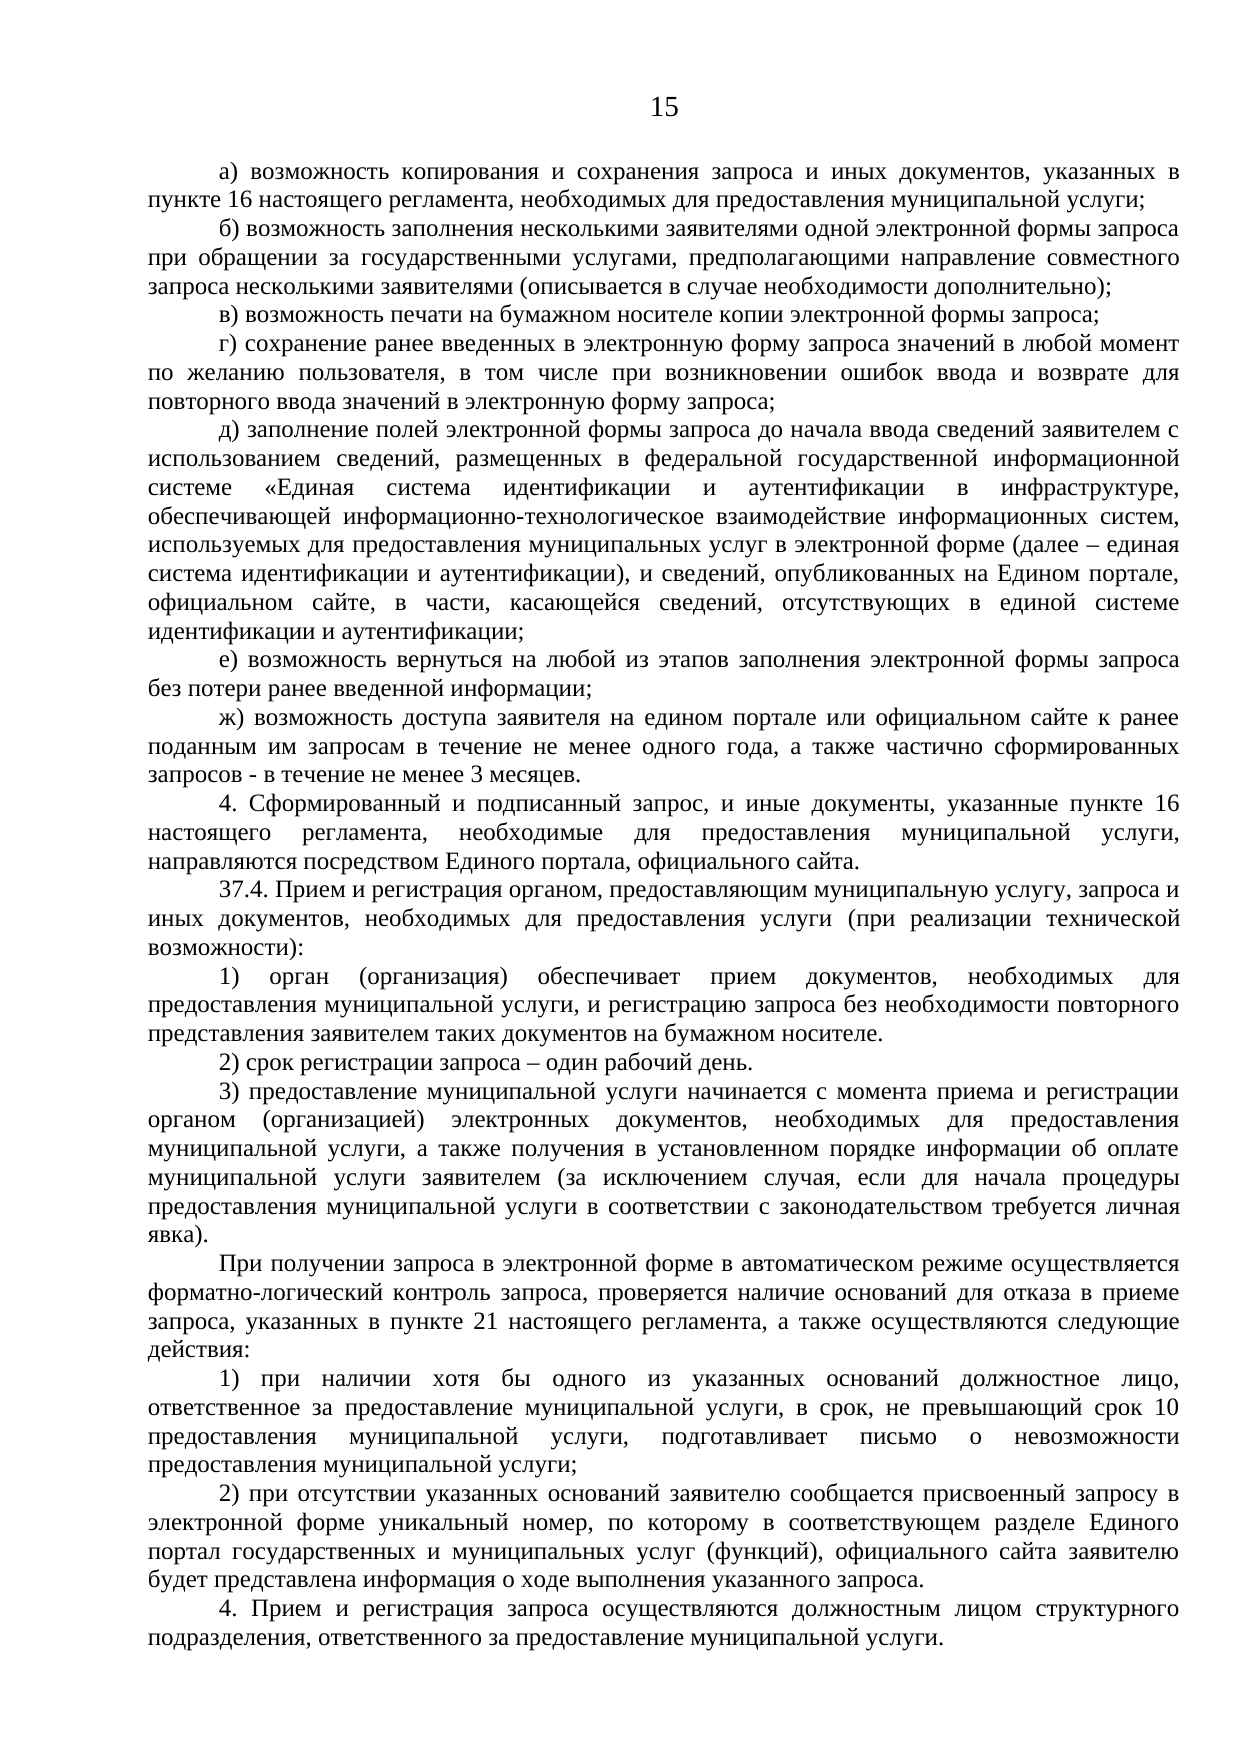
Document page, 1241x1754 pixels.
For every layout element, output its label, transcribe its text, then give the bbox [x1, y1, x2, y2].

text ж) возможность доступа заявителя на едином портале или официальном сайте к ранее поданным им запросам в течение не менее одного года, а также частично сформированных запросов - в течение не менее 3 месяцев. [148, 702, 1181, 788]
text 4. Сформированный и подписанный запрос, и иные документы, указанные пункте 16 настоящего регламента, необходимые для предоставления муниципальной услуги, направляются посредством Единого портала, официального сайта. [148, 788, 1181, 874]
text а) возможность копирования и сохранения запроса и иных документов, указанных в пункте 16 настоящего регламента, необходимых для предоставления муниципальной услуги; [148, 156, 1181, 213]
text 4. Прием и регистрация запроса осуществляются должностным лицом структурного подразделения, ответственного за предоставление муниципальной услуги. [148, 1593, 1181, 1651]
text 37.4. Прием и регистрация органом, предоставляющим муниципальную услугу, запроса и иных документов, необходимых для предоставления услуги (при реализации технической возможности): [148, 874, 1181, 961]
text 1) орган (организация) обеспечивает прием документов, необходимых для предоставления муниципальной услуги, и регистрацию запроса без необходимости повторного представления заявителем таких документов на бумажном носителе. [148, 961, 1181, 1047]
text г) сохранение ранее введенных в электронную форму запроса значений в любой момент по желанию пользователя, в том числе при возникновении ошибок ввода и возврате для повторного ввода значений в электронную форму запроса; [148, 328, 1181, 414]
text е) возможность вернуться на любой из этапов заполнения электронной формы запроса без потери ранее введенной информации; [148, 644, 1181, 702]
text При получении запроса в электронной форме в автоматическом режиме осуществляется форматно-логический контроль запроса, проверяется наличие оснований для отказа в приеме запроса, указанных в пункте 21 настоящего регламента, а также осуществляются следующие действия: [148, 1248, 1181, 1363]
text 2) при отсутствии указанных оснований заявителю сообщается присвоенный запросу в электронной форме уникальный номер, по которому в соответствующем разделе Единого портал государственных и муниципальных услуг (функций), официального сайта заявителю будет представлена информация о ходе выполнения указанного запроса. [148, 1478, 1181, 1593]
text 2) срок регистрации запроса – один рабочий день. [148, 1047, 1181, 1076]
text 3) предоставление муниципальной услуги начинается с момента приема и регистрации органом (организацией) электронных документов, необходимых для предоставления муниципальной услуги, а также получения в установленном порядке информации об оплате муниципальной услуги заявителем (за исключением случая, если для начала процедуры предоставления муниципальной услуги в соответствии с законодательством требуется личная явка). [148, 1076, 1181, 1248]
text в) возможность печати на бумажном носителе копии электронной формы запроса; [148, 299, 1181, 328]
text 1) при наличии хотя бы одного из указанных оснований должностное лицо, ответственное за предоставление муниципальной услуги, в срок, не превышающий срок 10 предоставления муниципальной услуги, подготавливает письмо о невозможности предоставления муниципальной услуги; [148, 1363, 1181, 1478]
text д) заполнение полей электронной формы запроса до начала ввода сведений заявителем с использованием сведений, размещенных в федеральной государственной информационной системе «Единая система идентификации и аутентификации в инфраструктуре, обеспечивающей информационно-технологическое взаимодействие информационных систем, используемых для предоставления муниципальных услуг в электронной форме (далее – единая система идентификации и аутентификации), и сведений, опубликованных на Едином портале, официальном сайте, в части, касающейся сведений, отсутствующих в единой системе идентификации и аутентификации; [148, 414, 1181, 644]
text б) возможность заполнения несколькими заявителями одной электронной формы запроса при обращении за государственными услугами, предполагающими направление совместного запроса несколькими заявителями (описывается в случае необходимости дополнительно); [148, 213, 1181, 299]
